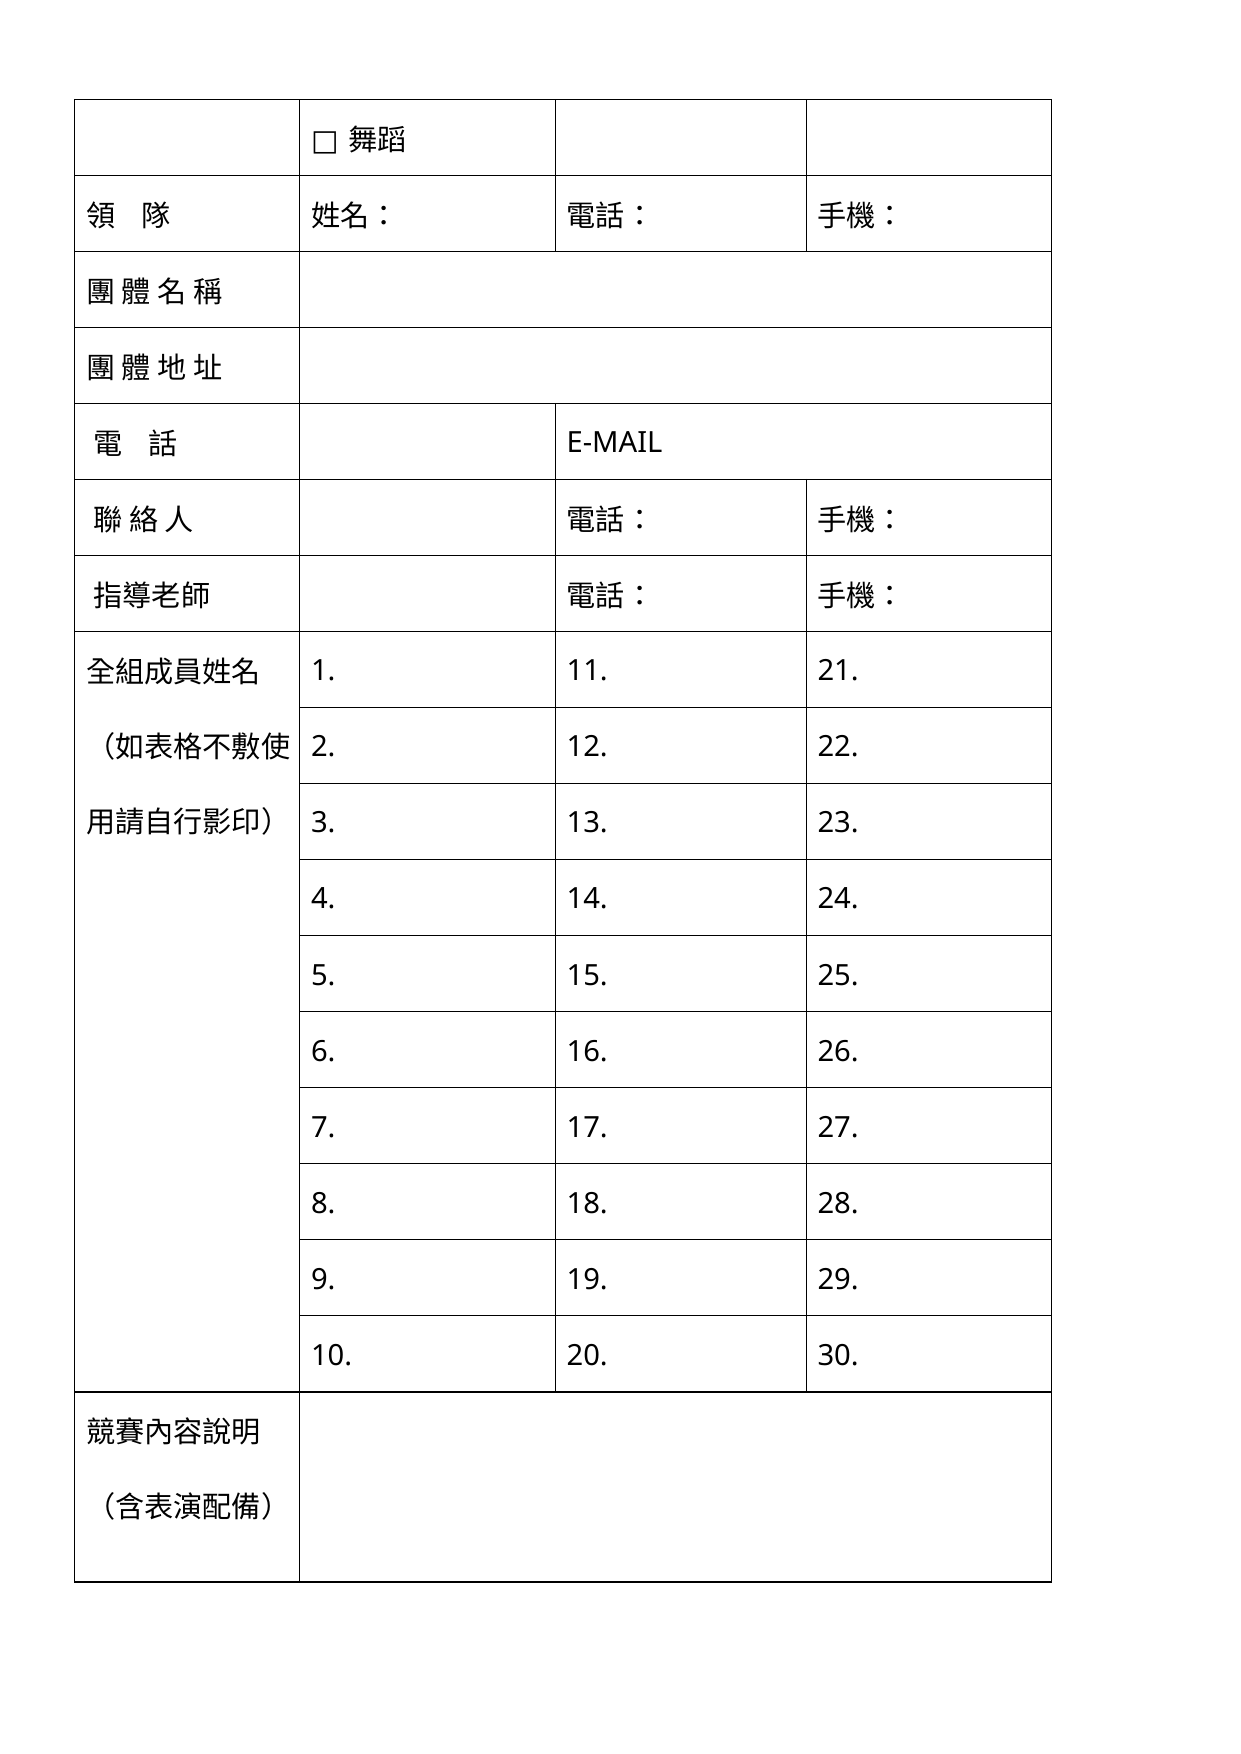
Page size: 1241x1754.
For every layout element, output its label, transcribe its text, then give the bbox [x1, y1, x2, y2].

table_cell 5. [300, 936, 555, 1011]
table_cell 16. [556, 1012, 806, 1087]
table_cell 23. [807, 784, 1051, 859]
table_header [75, 100, 299, 175]
table_cell 手機： [807, 176, 1051, 251]
table_cell 28. [807, 1164, 1051, 1239]
table_cell 領 隊 [75, 176, 299, 251]
table_cell [300, 328, 1051, 403]
table_cell 18. [556, 1164, 806, 1239]
table_cell 13. [556, 784, 806, 859]
table_cell 4. [300, 860, 555, 935]
table_cell 6. [300, 1012, 555, 1087]
table_cell [300, 480, 555, 555]
table_cell 15. [556, 936, 806, 1011]
table_cell 8. [300, 1164, 555, 1239]
table_cell 競賽內容說明 （含表演配備） [75, 1393, 299, 1581]
table_cell 27. [807, 1088, 1051, 1163]
table_cell 26. [807, 1012, 1051, 1087]
table_cell 指導老師 [75, 556, 299, 631]
table_cell [300, 556, 555, 631]
table_cell 20. [556, 1316, 806, 1391]
table_cell [300, 404, 555, 479]
table_cell 團 體 地 址 [75, 328, 299, 403]
table_cell 19. [556, 1240, 806, 1315]
table_cell 2. [300, 708, 555, 783]
table_cell 14. [556, 860, 806, 935]
table_cell 24. [807, 860, 1051, 935]
table_cell 電話： [556, 176, 806, 251]
table_cell 手機： [807, 556, 1051, 631]
table_cell 電話： [556, 556, 806, 631]
table_cell 22. [807, 708, 1051, 783]
table_cell 21. [807, 632, 1051, 707]
table_cell 25. [807, 936, 1051, 1011]
table_cell 30. [807, 1316, 1051, 1391]
table_cell [300, 252, 1051, 327]
table_cell 17. [556, 1088, 806, 1163]
table_cell 7. [300, 1088, 555, 1163]
table_cell E-MAIL [556, 404, 1051, 479]
table_cell 姓名： [300, 176, 555, 251]
table_cell 29. [807, 1240, 1051, 1315]
table_cell 3. [300, 784, 555, 859]
table_cell [300, 1393, 1051, 1581]
table_cell 團 體 名 稱 [75, 252, 299, 327]
table_header 歌謠 舞蹈 [300, 100, 555, 175]
table_header [807, 100, 1051, 175]
table_cell 電話： [556, 480, 806, 555]
table_cell 全組成員姓名 （如表格不敷使 用請自行影印） [75, 632, 299, 1391]
table_cell 11. [556, 632, 806, 707]
table_cell 手機： [807, 480, 1051, 555]
table_header [556, 100, 806, 175]
table_cell 電 話 [75, 404, 299, 479]
table_cell 9. [300, 1240, 555, 1315]
table_cell 1. [300, 632, 555, 707]
table_cell 10. [300, 1316, 555, 1391]
table_cell 聯 絡 人 [75, 480, 299, 555]
table_cell 12. [556, 708, 806, 783]
